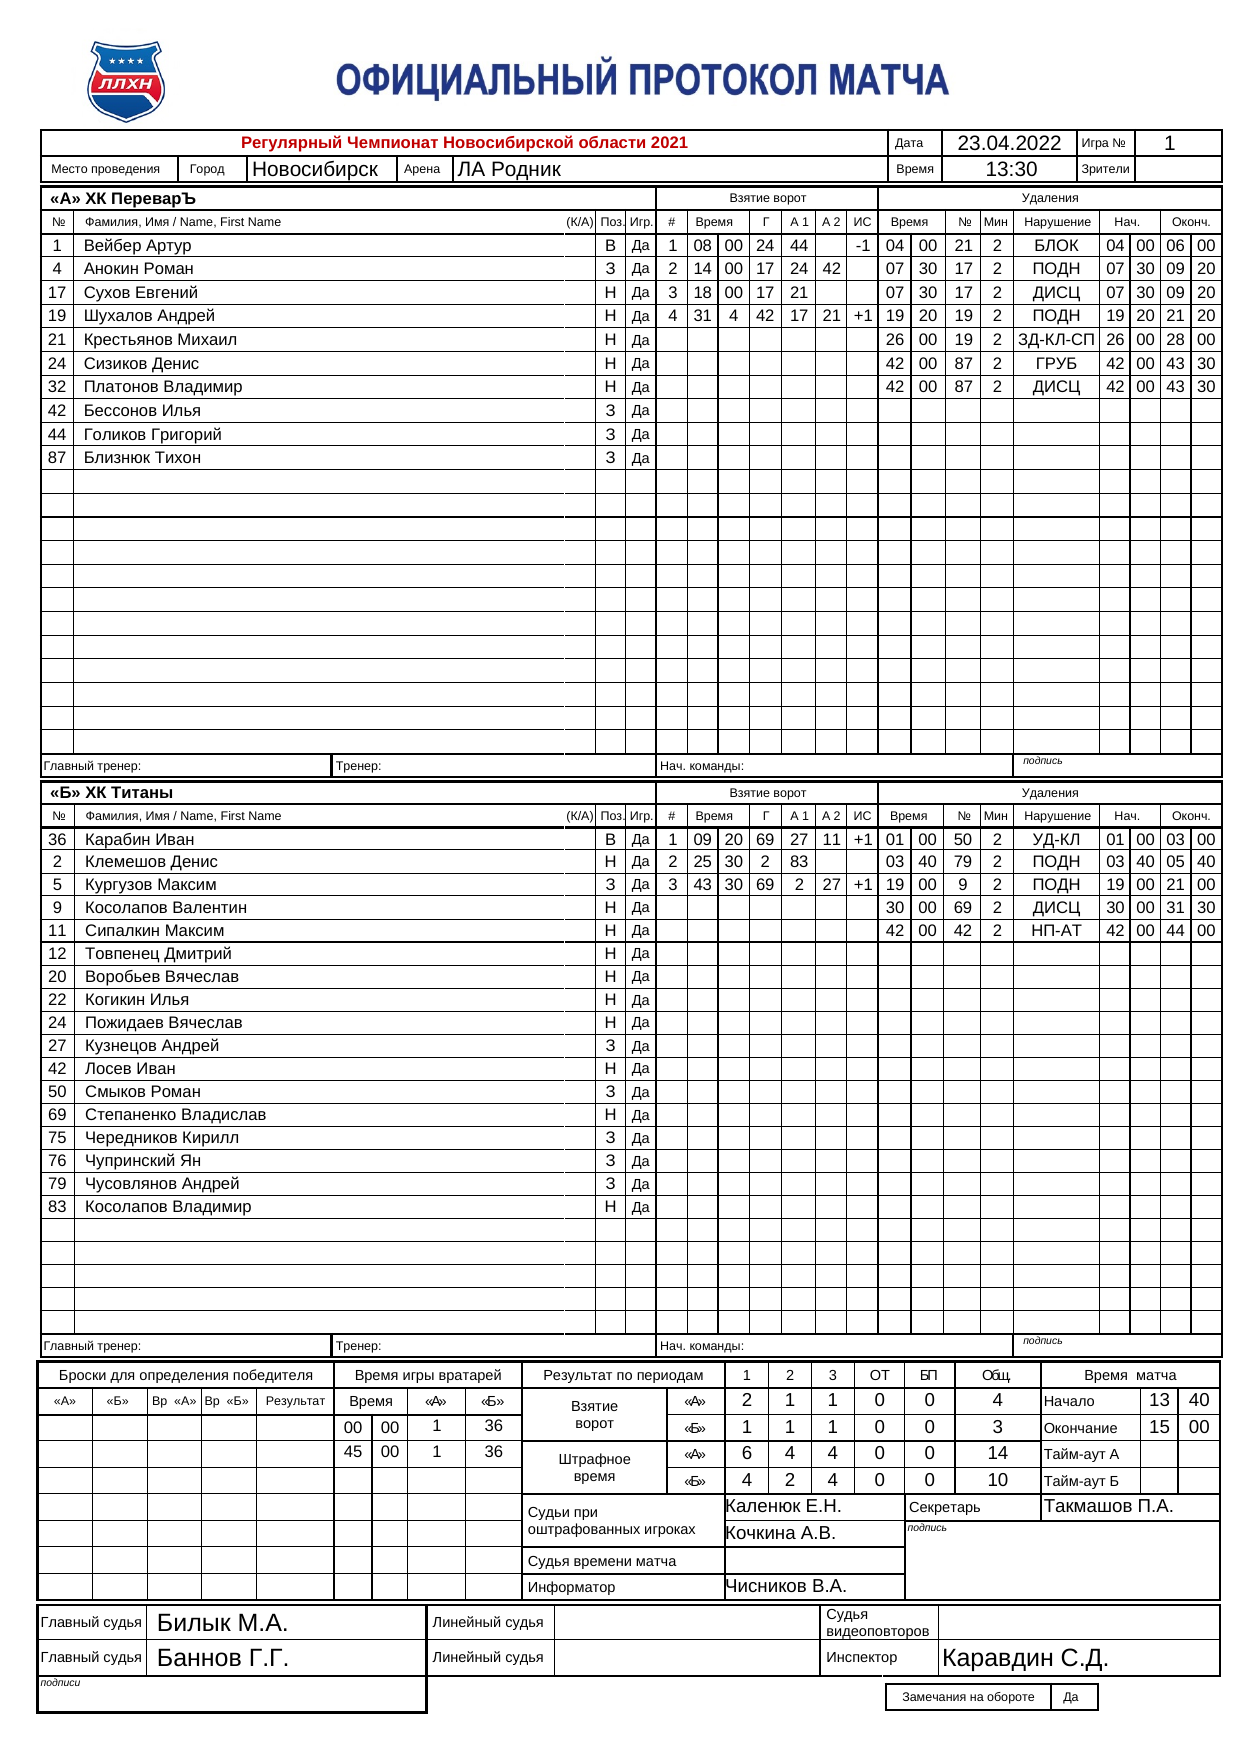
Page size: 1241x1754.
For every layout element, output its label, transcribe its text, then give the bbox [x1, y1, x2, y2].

table_cell 27 [782, 829, 815, 849]
table_cell [257, 1547, 333, 1573]
table_cell 00 [912, 235, 945, 256]
table_cell Сизиков Денис [74, 352, 564, 374]
table_cell [816, 423, 846, 445]
table_cell Да [626, 305, 655, 327]
table_cell [1131, 659, 1160, 682]
table_cell [847, 328, 877, 351]
table_cell [565, 470, 595, 493]
table_cell 44 [42, 423, 73, 445]
table_cell [688, 541, 717, 564]
table_cell 0 [855, 1442, 904, 1467]
table_cell [750, 1196, 781, 1218]
table_cell [257, 1521, 333, 1546]
table_cell Нач. [1100, 211, 1160, 233]
table_cell [257, 1416, 333, 1440]
table_cell Время [688, 211, 749, 233]
table_cell [1014, 446, 1099, 469]
table_cell [1131, 423, 1160, 445]
table_cell [42, 565, 73, 587]
table_cell [1161, 707, 1190, 729]
table_cell [1131, 518, 1160, 540]
table_cell [782, 541, 815, 564]
table_cell 30 [879, 896, 910, 918]
table_cell [657, 494, 687, 516]
table_cell 30 [719, 874, 749, 895]
table_cell З [596, 257, 625, 280]
table_cell [657, 1173, 687, 1195]
table_cell З [596, 1081, 625, 1103]
table_cell [335, 1574, 371, 1599]
table_cell [912, 1242, 943, 1264]
table_cell [719, 1081, 749, 1103]
table_cell [719, 470, 749, 493]
table_cell Смыков Роман [75, 1081, 564, 1103]
table_cell [944, 1265, 980, 1287]
table_cell [657, 588, 687, 611]
table_cell [719, 399, 749, 422]
table_cell [981, 1196, 1013, 1218]
table_header Удаления [879, 188, 1221, 209]
table_cell [816, 1265, 846, 1287]
table_cell [981, 1012, 1013, 1033]
table_cell [657, 541, 687, 564]
table_cell 00 [1131, 235, 1160, 256]
table_cell [202, 1468, 256, 1493]
table_cell [466, 1521, 521, 1546]
table_cell [1131, 541, 1160, 564]
table_header 2 [769, 1363, 811, 1387]
table_cell [816, 235, 846, 256]
table_cell [750, 1311, 781, 1333]
table_cell [750, 446, 781, 469]
table_cell [750, 920, 781, 941]
table_cell [719, 518, 749, 540]
table_cell [1014, 1173, 1099, 1195]
table_cell [944, 1035, 980, 1057]
table_cell [750, 376, 781, 398]
table_cell [847, 1173, 877, 1195]
table_cell [750, 1012, 781, 1033]
table_cell 09 [688, 829, 717, 849]
table_cell Н [596, 1104, 625, 1126]
table_cell [750, 565, 781, 587]
table_cell [946, 636, 980, 658]
table_cell [879, 1012, 910, 1033]
table_cell А 2 [816, 211, 846, 233]
table_cell [782, 683, 815, 706]
table_cell Главный тренер: [42, 1335, 330, 1356]
table_cell 1 [408, 1441, 465, 1467]
table_cell [596, 612, 625, 634]
table_cell [847, 1012, 877, 1033]
table_cell Да [626, 989, 655, 1011]
table_cell [1131, 1242, 1160, 1264]
table_cell [1014, 1196, 1099, 1218]
table_cell [719, 683, 749, 706]
table_cell [1161, 1242, 1190, 1264]
table_cell [912, 470, 945, 493]
table_cell [1161, 1196, 1190, 1218]
table_cell Да [626, 235, 655, 256]
table_cell [879, 683, 910, 706]
table_cell Да [626, 1012, 655, 1033]
table_cell [750, 896, 781, 918]
table_cell 27 [816, 874, 846, 895]
table_cell [719, 494, 749, 516]
table_cell [981, 1265, 1013, 1287]
table_cell [565, 612, 595, 634]
table_cell [847, 1196, 877, 1218]
table_cell [981, 966, 1013, 987]
table_cell Тренер: [333, 1335, 655, 1356]
table_cell [750, 1265, 781, 1287]
table_cell [93, 1574, 147, 1599]
table_header Взятие ворот [657, 783, 877, 803]
table_cell [847, 707, 877, 729]
table_cell [782, 1311, 815, 1333]
table_cell [981, 1288, 1013, 1310]
table_cell [42, 541, 73, 564]
table_cell [816, 966, 846, 987]
table_cell 30 [1192, 376, 1221, 398]
table_cell Да [626, 1173, 655, 1195]
table_cell [782, 730, 815, 753]
table_cell [565, 1196, 595, 1218]
table_cell [1192, 1196, 1221, 1218]
table_cell 00 [1192, 235, 1221, 256]
table_cell 11 [816, 829, 846, 849]
table_cell 14 [688, 257, 717, 280]
table_cell 42 [1100, 376, 1129, 398]
table_cell [946, 518, 980, 540]
table_cell 20 [912, 305, 945, 327]
table_cell [939, 1606, 1219, 1639]
table_cell [816, 541, 846, 564]
table_cell [42, 1311, 74, 1333]
table_cell 6 [726, 1442, 768, 1467]
table_cell [719, 1219, 749, 1241]
table_cell № [944, 805, 980, 826]
table_cell [879, 1265, 910, 1287]
table_cell Г [750, 805, 781, 826]
table_cell [74, 612, 564, 634]
table_cell [1014, 494, 1099, 516]
table_cell [879, 1242, 910, 1264]
table_cell Каленюк Е.Н. [726, 1495, 904, 1520]
table_cell [912, 943, 943, 964]
table_cell [1100, 1150, 1129, 1172]
table_cell Игр. [626, 211, 655, 233]
table_cell [816, 352, 846, 374]
table_cell Н [596, 328, 625, 351]
table_cell 2 [981, 920, 1013, 941]
table_cell [847, 1104, 877, 1126]
table_cell [750, 399, 781, 422]
table_cell ДИСЦ [1014, 896, 1099, 918]
table_cell [1100, 659, 1129, 682]
table_cell [750, 494, 781, 516]
table_cell [912, 541, 945, 564]
table_cell Нарушение [1014, 805, 1099, 826]
table_cell Нач. команды: [657, 1335, 1012, 1356]
table_cell [912, 989, 943, 1011]
table_cell [93, 1441, 147, 1467]
table_cell [1161, 966, 1190, 987]
table_cell [946, 423, 980, 445]
table_cell 00 [912, 829, 943, 849]
table_cell [782, 966, 815, 987]
table_cell 00 [1192, 874, 1221, 895]
table_cell Штрафное время [523, 1442, 666, 1493]
table_cell [912, 1265, 943, 1287]
table_cell 1 [42, 235, 73, 256]
table_cell [981, 1311, 1013, 1333]
table_cell Н [596, 305, 625, 327]
table_cell [565, 235, 595, 256]
table_cell [1192, 1173, 1221, 1195]
table_cell 19 [946, 328, 980, 351]
table_cell 5 [42, 874, 74, 895]
table_cell [688, 1104, 717, 1126]
table_cell [1161, 1058, 1190, 1079]
table_cell [719, 1012, 749, 1033]
table_cell [946, 659, 980, 682]
table_cell [657, 1311, 687, 1333]
table_cell 1 [769, 1415, 811, 1440]
table_cell [688, 376, 717, 398]
table_cell Кургузов Максим [75, 874, 564, 895]
table_cell [596, 683, 625, 706]
table_cell [565, 446, 595, 469]
table_cell [816, 1081, 846, 1103]
table_cell [1192, 1242, 1221, 1264]
table_cell [912, 1081, 943, 1103]
table_cell [719, 612, 749, 634]
table_cell [148, 1468, 201, 1493]
table_cell [657, 920, 687, 941]
table_cell [202, 1574, 256, 1599]
table_cell [944, 1127, 980, 1149]
table_cell [879, 943, 910, 964]
table_cell 4 [812, 1442, 854, 1467]
table_cell [596, 588, 625, 611]
table_header «Б» ХК Титаны [42, 783, 655, 803]
table_cell Поз. [596, 211, 625, 233]
table_cell [1131, 1265, 1160, 1287]
table_cell [42, 1242, 74, 1264]
table_cell [373, 1468, 407, 1493]
table_cell 4 [812, 1468, 854, 1493]
table_cell [1192, 1081, 1221, 1103]
table_cell [879, 730, 910, 753]
table_cell [1131, 1196, 1160, 1218]
table_cell 17 [782, 305, 815, 327]
table_cell Да [626, 423, 655, 445]
table_cell [657, 376, 687, 398]
table_cell 30 [719, 850, 749, 872]
table_cell [596, 518, 625, 540]
table_cell Баннов Г.Г. [147, 1640, 425, 1675]
table_cell [847, 1035, 877, 1057]
table_cell [816, 399, 846, 422]
table_cell [912, 1012, 943, 1033]
table_cell 0 [905, 1415, 954, 1440]
table_cell [782, 989, 815, 1011]
table_cell Н [596, 943, 625, 964]
table_cell [750, 470, 781, 493]
table_cell [879, 446, 910, 469]
table_cell [596, 730, 625, 753]
table_cell [816, 1127, 846, 1149]
table_cell 0 [855, 1415, 904, 1440]
table_cell [847, 257, 877, 280]
table_cell [565, 683, 595, 706]
table_cell [782, 1242, 815, 1264]
table_cell 09 [1161, 281, 1190, 303]
table_cell [782, 1150, 815, 1172]
table_cell [565, 328, 595, 351]
table_cell [42, 707, 73, 729]
table_cell [1161, 470, 1190, 493]
table_cell Арена [398, 157, 452, 181]
table_cell [1014, 399, 1099, 422]
table_header ОТ [855, 1363, 904, 1387]
table_header Броски для определения победителя [39, 1363, 333, 1387]
table_cell А 1 [782, 805, 815, 826]
table_cell Время [889, 157, 941, 181]
table_cell [750, 1127, 781, 1149]
table_cell [1014, 1058, 1099, 1079]
table_cell [148, 1416, 201, 1440]
table_cell [782, 588, 815, 611]
table_cell [750, 423, 781, 445]
table_header 1 [1136, 131, 1221, 155]
table_cell 2 [981, 257, 1013, 280]
table_cell 20 [1192, 257, 1221, 280]
table_cell Время [879, 211, 945, 233]
table_cell [688, 943, 717, 964]
table_cell [565, 1150, 595, 1172]
table_cell 1 [657, 235, 687, 256]
table_cell [847, 730, 877, 753]
table_cell [816, 1104, 846, 1126]
table_cell [1192, 518, 1221, 540]
table_cell [782, 612, 815, 634]
table_cell [688, 989, 717, 1011]
table_cell [688, 352, 717, 374]
table_cell [1014, 1242, 1099, 1264]
table_cell [1131, 707, 1160, 729]
table_cell [1192, 541, 1221, 564]
table_cell [944, 1104, 980, 1126]
table_cell [1161, 1288, 1190, 1310]
table_cell 00 [1131, 896, 1160, 918]
table_cell [335, 1521, 371, 1546]
table_cell [879, 659, 910, 682]
table_cell # [657, 211, 687, 233]
table_cell [782, 470, 815, 493]
table_cell «Б» [93, 1389, 147, 1413]
table_cell 00 [373, 1416, 407, 1440]
table_cell 00 [1131, 874, 1160, 895]
table_cell [626, 518, 655, 540]
table_cell [726, 1548, 904, 1573]
table_cell [816, 989, 846, 1011]
table_cell [257, 1494, 333, 1520]
table_cell [1136, 157, 1221, 181]
table_cell [1192, 659, 1221, 682]
table_cell Г [750, 211, 781, 233]
table_cell [565, 376, 595, 398]
table_cell Близнюк Тихон [74, 446, 564, 469]
table_cell 69 [42, 1104, 74, 1126]
table_cell [626, 494, 655, 516]
table_cell Да [626, 1196, 655, 1218]
table_cell 30 [912, 281, 945, 303]
table_cell [1192, 989, 1221, 1011]
table_cell [847, 966, 877, 987]
table_cell [816, 1196, 846, 1218]
table_cell Информатор [523, 1575, 724, 1599]
table_cell [373, 1494, 407, 1520]
table_cell [944, 1012, 980, 1033]
table_cell [750, 328, 781, 351]
table_cell Н [596, 966, 625, 987]
table_cell [782, 1196, 815, 1218]
table_cell [879, 1311, 910, 1333]
table_cell [428, 1677, 882, 1711]
table_cell [1192, 1012, 1221, 1033]
table_cell [74, 636, 564, 658]
table_cell [750, 966, 781, 987]
table_cell [688, 494, 717, 516]
table_cell [93, 1468, 147, 1493]
table_cell 2 [726, 1389, 768, 1413]
table_cell [1179, 1441, 1219, 1467]
table_cell 28 [1161, 328, 1190, 351]
table_cell [847, 896, 877, 918]
table_cell [1161, 518, 1190, 540]
table_cell [1014, 470, 1099, 493]
table_header Игра № [1078, 131, 1134, 155]
table_cell [847, 541, 877, 564]
table_cell Когикин Илья [75, 989, 564, 1011]
table_cell [565, 518, 595, 540]
table_cell [981, 1127, 1013, 1149]
table_cell [657, 966, 687, 987]
table_cell [782, 707, 815, 729]
table_cell 00 [719, 235, 749, 256]
table_cell [981, 423, 1013, 445]
table_cell [719, 446, 749, 469]
table_cell [1131, 683, 1160, 706]
table_cell [912, 1311, 943, 1333]
table_cell В [596, 829, 625, 849]
table_cell 21 [946, 235, 980, 256]
table_cell [1100, 1104, 1129, 1126]
table_cell [981, 683, 1013, 706]
table_cell [847, 943, 877, 964]
table_cell [912, 518, 945, 540]
table_cell [981, 470, 1013, 493]
table_cell [555, 1606, 819, 1639]
table_cell [148, 1547, 201, 1573]
table_cell [946, 683, 980, 706]
table_cell [782, 1058, 815, 1079]
table_cell [39, 1521, 92, 1546]
table_cell [750, 636, 781, 658]
table_cell [75, 1242, 564, 1264]
table_cell Да [626, 966, 655, 987]
table_cell [93, 1547, 147, 1573]
table_cell 17 [750, 257, 781, 280]
picture [5, 28, 1179, 129]
table_cell [626, 659, 655, 682]
table_cell [42, 636, 73, 658]
table_cell [1192, 707, 1221, 729]
table_cell 1 [769, 1389, 811, 1413]
table_cell 42 [944, 920, 980, 941]
table_cell [1100, 612, 1129, 634]
table_cell Н [596, 352, 625, 374]
table_cell 45 [335, 1441, 371, 1467]
table_cell [202, 1416, 256, 1440]
table_cell [1100, 565, 1129, 587]
table_cell [782, 352, 815, 374]
table_cell [1131, 1104, 1160, 1126]
table_cell 40 [912, 850, 943, 872]
table_cell [719, 730, 749, 753]
table_cell [408, 1494, 465, 1520]
table_cell Мин [981, 211, 1013, 233]
table_cell [626, 1288, 655, 1310]
table_cell [944, 1058, 980, 1079]
table_cell 69 [944, 896, 980, 918]
table_cell [782, 636, 815, 658]
table_cell [626, 565, 655, 587]
table_cell [1192, 636, 1221, 658]
table_cell Время [879, 805, 943, 826]
table_cell 43 [688, 874, 717, 895]
table_cell [1100, 1081, 1129, 1103]
table_cell [626, 1311, 655, 1333]
table_header «А» ХК ПереварЪ [42, 188, 655, 209]
table_cell [912, 1035, 943, 1057]
table_cell [42, 1219, 74, 1241]
table_cell [1100, 399, 1129, 422]
table_cell [750, 730, 781, 753]
table_cell [42, 1265, 74, 1287]
table_cell [1100, 1012, 1129, 1033]
table_cell [847, 920, 877, 941]
table_cell [782, 1104, 815, 1126]
table_cell [912, 399, 945, 422]
table_cell [657, 1058, 687, 1079]
table_cell [782, 565, 815, 587]
table_cell Билык М.А. [147, 1606, 425, 1639]
table_cell [688, 1242, 717, 1264]
table_cell Шухалов Андрей [74, 305, 564, 327]
table_header БП [905, 1363, 954, 1387]
table_cell 00 [912, 376, 945, 398]
table_cell 00 [912, 896, 943, 918]
table_cell 07 [1100, 257, 1129, 280]
table_cell Начало [1042, 1389, 1140, 1413]
table_cell [1131, 943, 1160, 964]
table_cell 4 [719, 305, 749, 327]
table_cell [688, 920, 717, 941]
table_cell [847, 376, 877, 398]
table_cell 26 [1100, 328, 1129, 351]
table_cell [719, 1104, 749, 1126]
table_cell 00 [1131, 829, 1160, 849]
table_cell 79 [944, 850, 980, 872]
table_header 23.04.2022 [943, 131, 1076, 155]
table_cell 04 [1100, 235, 1129, 256]
table_cell 0 [855, 1468, 904, 1493]
table_cell [879, 612, 910, 634]
table_cell 2 [42, 850, 74, 872]
table_cell 42 [750, 305, 781, 327]
table_cell [257, 1441, 333, 1467]
table_header Да [1052, 1685, 1097, 1709]
table_cell [596, 470, 625, 493]
table_cell [750, 707, 781, 729]
table_cell [1141, 1441, 1177, 1467]
table_cell [42, 612, 73, 634]
table_cell Место проведения [42, 157, 177, 181]
table_cell [688, 1150, 717, 1172]
table_cell «А» [668, 1442, 724, 1467]
table_cell Да [626, 399, 655, 422]
table_cell [596, 1311, 625, 1333]
table_cell [596, 1219, 625, 1241]
table_cell [565, 966, 595, 987]
table_cell [657, 943, 687, 964]
table_cell [816, 1311, 846, 1333]
table_cell [74, 470, 564, 493]
table_cell [657, 659, 687, 682]
table_cell Секретарь [906, 1495, 1040, 1520]
table_cell 00 [1131, 920, 1160, 941]
table_cell 21 [816, 305, 846, 327]
table_cell [1131, 494, 1160, 516]
table_cell Да [626, 257, 655, 280]
table_cell [1192, 1219, 1221, 1241]
table_cell 2 [981, 328, 1013, 351]
table_cell Главный судья [39, 1640, 146, 1675]
table_cell [1100, 494, 1129, 516]
table_cell [1192, 943, 1221, 964]
table_cell [847, 1265, 877, 1287]
table_cell [944, 1150, 980, 1172]
table_cell [688, 588, 717, 611]
table_cell 1 [657, 829, 687, 849]
table_cell Судья видеоповторов [821, 1606, 938, 1639]
table_cell [1192, 1150, 1221, 1172]
table_cell [408, 1547, 465, 1573]
table_cell 3 [956, 1415, 1040, 1440]
table_cell [719, 943, 749, 964]
table_cell [657, 989, 687, 1011]
table_cell 44 [782, 235, 815, 256]
table_cell [335, 1547, 371, 1573]
table_cell 40 [1192, 850, 1221, 872]
table_cell [466, 1547, 521, 1573]
table_cell [816, 1219, 846, 1241]
table_cell [1100, 730, 1129, 753]
table_cell [1100, 1173, 1129, 1195]
table_cell [879, 494, 910, 516]
table_cell [626, 636, 655, 658]
table_cell [912, 612, 945, 634]
table_cell [408, 1521, 465, 1546]
table_cell [719, 423, 749, 445]
table_cell [981, 399, 1013, 422]
table_cell [626, 730, 655, 753]
table_cell [1100, 1288, 1129, 1310]
table_cell (К/А) [565, 805, 595, 826]
table_cell 30 [1192, 896, 1221, 918]
table_cell Инспектор [821, 1640, 938, 1675]
table_cell [202, 1494, 256, 1520]
table_cell 19 [879, 305, 910, 327]
table_cell 00 [912, 874, 943, 895]
table_cell [816, 565, 846, 587]
table_cell Чусовлянов Андрей [75, 1173, 564, 1195]
table_cell [1014, 943, 1099, 964]
table_cell Чисников В.А. [726, 1575, 904, 1599]
table_cell ЗД-КЛ-СП [1014, 328, 1099, 351]
table_cell [1161, 494, 1190, 516]
table_cell [912, 966, 943, 987]
table_cell [74, 494, 564, 516]
table_cell З [596, 1150, 625, 1172]
table_header Время игры вратарей [335, 1363, 521, 1387]
table_cell # [657, 805, 687, 826]
table_cell 13:30 [943, 157, 1076, 181]
table_cell [944, 1242, 980, 1264]
table_cell [944, 1081, 980, 1103]
table_cell [657, 1012, 687, 1033]
table_cell [816, 850, 846, 872]
table_cell [816, 707, 846, 729]
table_cell [657, 518, 687, 540]
table_cell [1161, 1104, 1190, 1126]
table_cell [981, 943, 1013, 964]
table_cell [750, 541, 781, 564]
table_cell 3 [657, 874, 687, 895]
table_cell [782, 518, 815, 540]
table_cell [1192, 683, 1221, 706]
table_cell [944, 1219, 980, 1241]
table_cell [626, 612, 655, 634]
table_cell [879, 1081, 910, 1103]
table_cell ИС [847, 211, 877, 233]
table_cell [688, 612, 717, 634]
table_cell [879, 636, 910, 658]
table_cell [719, 565, 749, 587]
table_cell [1014, 636, 1099, 658]
table_cell [847, 659, 877, 682]
table_cell Зрители [1078, 157, 1134, 181]
table_cell [944, 966, 980, 987]
table_cell [847, 565, 877, 587]
table_cell 2 [981, 305, 1013, 327]
table_cell Тайм-аут А [1042, 1441, 1140, 1467]
table_cell [657, 1035, 687, 1057]
table_cell [1100, 470, 1129, 493]
table_cell [688, 1035, 717, 1057]
table_cell 44 [1161, 920, 1190, 941]
table_cell [42, 494, 73, 516]
table_cell [879, 588, 910, 611]
table_cell Да [626, 328, 655, 351]
table_cell Город [179, 157, 246, 181]
table_cell [408, 1574, 465, 1599]
table_cell 13 [1141, 1389, 1177, 1413]
table_cell [75, 1265, 564, 1287]
table_cell 24 [782, 257, 815, 280]
table_cell [719, 1265, 749, 1287]
table_cell 31 [1161, 896, 1190, 918]
table_cell 03 [1161, 829, 1190, 849]
table_cell [373, 1547, 407, 1573]
table_cell Бессонов Илья [74, 399, 564, 422]
table_cell [981, 1242, 1013, 1264]
table_cell [847, 636, 877, 658]
table_cell 30 [1131, 257, 1160, 280]
table_cell [74, 541, 564, 564]
table_cell 00 [1131, 352, 1160, 374]
table_cell [879, 1104, 910, 1126]
table_cell [688, 518, 717, 540]
table_cell [1192, 1104, 1221, 1126]
table_cell 00 [1179, 1415, 1219, 1440]
table_header Время матча [1042, 1363, 1219, 1387]
table_cell [565, 1173, 595, 1195]
table_cell № [946, 211, 980, 233]
table_cell [565, 257, 595, 280]
table_cell 4 [956, 1389, 1040, 1413]
table_cell [565, 305, 595, 327]
table_header Результат по периодам [523, 1363, 724, 1387]
table_cell [816, 470, 846, 493]
table_cell [981, 1150, 1013, 1172]
table_cell [879, 518, 910, 540]
table_cell [1161, 1035, 1190, 1057]
table_cell ИС [847, 805, 877, 826]
table_cell [1192, 399, 1221, 422]
table_cell [1100, 1311, 1129, 1333]
table_cell 31 [688, 305, 717, 327]
table_cell [1161, 1150, 1190, 1172]
table_cell «Б» [668, 1468, 724, 1493]
table_cell [750, 1081, 781, 1103]
table_cell Н [596, 376, 625, 398]
table_cell [74, 730, 564, 753]
table_cell [719, 966, 749, 987]
table_cell [816, 281, 846, 303]
table_cell [39, 1441, 92, 1467]
table_cell 20 [1192, 281, 1221, 303]
table_cell [1161, 1081, 1190, 1103]
table_cell [1014, 1081, 1099, 1103]
table_cell [1161, 1127, 1190, 1149]
table_cell [555, 1640, 819, 1675]
table_cell [847, 1058, 877, 1079]
table_cell Да [626, 1035, 655, 1057]
table_cell 21 [782, 281, 815, 303]
table_cell [847, 1288, 877, 1310]
table_cell [782, 1265, 815, 1287]
table_cell [1100, 518, 1129, 540]
table_cell [750, 1104, 781, 1126]
table_cell [816, 920, 846, 941]
table_cell Пожидаев Вячеслав [75, 1012, 564, 1033]
table_cell 20 [1192, 305, 1221, 327]
table_cell 50 [42, 1081, 74, 1103]
table_cell 9 [42, 896, 74, 918]
table_cell [879, 707, 910, 729]
table_cell [565, 1035, 595, 1057]
table_cell [596, 565, 625, 587]
table_cell З [596, 1173, 625, 1195]
table_cell 2 [750, 850, 781, 872]
table_cell Н [596, 989, 625, 1011]
table_cell [1161, 1012, 1190, 1033]
table_cell [1100, 943, 1129, 964]
table_cell [719, 328, 749, 351]
table_cell 00 [1131, 376, 1160, 398]
table_cell [1161, 989, 1190, 1011]
table_cell Да [626, 446, 655, 469]
table_cell 17 [42, 281, 73, 303]
table_cell [688, 328, 717, 351]
table_cell [657, 1219, 687, 1241]
table_cell [719, 1150, 749, 1172]
table_cell Нач. [1100, 805, 1160, 826]
table_cell 19 [879, 874, 910, 895]
table_cell [879, 470, 910, 493]
table_cell 00 [1192, 328, 1221, 351]
table_cell [816, 1173, 846, 1195]
table_cell 4 [726, 1468, 768, 1493]
table_cell [1014, 541, 1099, 564]
table_cell [719, 376, 749, 398]
table_cell [657, 707, 687, 729]
table_cell [688, 399, 717, 422]
table_cell [1131, 1173, 1160, 1195]
table_cell [75, 1311, 564, 1333]
table_cell 18 [688, 281, 717, 303]
table_cell Новосибирск [248, 157, 396, 181]
table_cell [847, 683, 877, 706]
table_cell [946, 446, 980, 469]
table_cell «А» [408, 1389, 465, 1413]
table_cell [257, 1574, 333, 1599]
table_cell 42 [879, 920, 910, 941]
table_cell [688, 1196, 717, 1218]
table_cell [782, 659, 815, 682]
table_cell [657, 470, 687, 493]
table_cell подпись [1014, 1335, 1221, 1356]
table_cell Да [626, 376, 655, 398]
table_cell 07 [879, 257, 910, 280]
table_cell Кузнецов Андрей [75, 1035, 564, 1057]
table_cell [1192, 1127, 1221, 1149]
table_cell [879, 399, 910, 422]
table_cell [879, 565, 910, 587]
table_cell [1014, 966, 1099, 987]
table_cell [1014, 588, 1099, 611]
table_cell 01 [879, 829, 910, 849]
table_cell [1131, 1127, 1160, 1149]
table_cell [74, 659, 564, 682]
table_cell 1 [812, 1389, 854, 1413]
table_cell [912, 707, 945, 729]
table_cell 32 [42, 376, 73, 398]
table_cell [1100, 1035, 1129, 1057]
table_cell [1161, 1173, 1190, 1195]
table_cell [912, 565, 945, 587]
table_header Дата [889, 131, 941, 155]
table_cell [847, 850, 877, 872]
table_cell [946, 588, 980, 611]
table_cell ГРУБ [1014, 352, 1099, 374]
table_cell [1192, 588, 1221, 611]
table_cell В [596, 235, 625, 256]
table_cell подписи [39, 1677, 425, 1711]
table_cell [981, 588, 1013, 611]
table_cell Тайм-аут Б [1042, 1468, 1140, 1493]
table_cell [626, 588, 655, 611]
table_cell 30 [912, 257, 945, 280]
table_cell (К/А) [565, 211, 595, 233]
table_cell [1014, 1035, 1099, 1057]
table_cell 2 [981, 850, 1013, 872]
table_cell [688, 659, 717, 682]
table_cell [750, 612, 781, 634]
table_cell [1192, 966, 1221, 987]
table_cell Да [626, 1081, 655, 1103]
table_cell «Б » [466, 1389, 521, 1413]
table_cell Чередников Кирилл [75, 1127, 564, 1149]
table_cell [1014, 423, 1099, 445]
table_cell [1192, 1288, 1221, 1310]
table_cell [1100, 636, 1129, 658]
table_cell 19 [946, 305, 980, 327]
table_cell [782, 328, 815, 351]
table_cell Главный тренер: [42, 755, 330, 776]
table_cell 24 [750, 235, 781, 256]
table_cell Тренер: [333, 755, 655, 776]
table_cell 4 [42, 257, 73, 280]
table_cell Н [596, 1058, 625, 1079]
table_cell Игр. [626, 805, 655, 826]
table_cell [596, 494, 625, 516]
table_cell [565, 1219, 595, 1241]
table_cell 42 [1100, 352, 1129, 374]
table_cell [912, 1104, 943, 1126]
table_cell З [596, 446, 625, 469]
table_cell [946, 707, 980, 729]
table_cell 05 [1161, 850, 1190, 872]
table_cell [657, 352, 687, 374]
table_cell ДИСЦ [1014, 281, 1099, 303]
table_cell [688, 636, 717, 658]
table_cell [719, 896, 749, 918]
table_cell Лосев Иван [75, 1058, 564, 1079]
table_cell [373, 1521, 407, 1546]
table_cell [688, 730, 717, 753]
table_cell [565, 1081, 595, 1103]
table_cell [688, 565, 717, 587]
table_cell [981, 1035, 1013, 1057]
table_cell Да [626, 920, 655, 941]
table_cell Каравдин С.Д. [939, 1640, 1219, 1675]
table_cell [626, 541, 655, 564]
table_cell 19 [1100, 874, 1129, 895]
table_cell [1131, 1150, 1160, 1172]
table_cell 00 [719, 281, 749, 303]
table_cell [782, 943, 815, 964]
table_cell 1 [408, 1416, 465, 1440]
table_cell [688, 1288, 717, 1310]
table_cell [750, 352, 781, 374]
table_cell 3 [657, 281, 687, 303]
table_cell [626, 683, 655, 706]
table_cell [816, 1150, 846, 1172]
table_cell [847, 446, 877, 469]
table_cell 2 [981, 874, 1013, 895]
table_cell [847, 518, 877, 540]
table_cell Линейный судья [428, 1606, 554, 1639]
table_cell [565, 896, 595, 918]
table_cell [657, 565, 687, 587]
table_cell Да [626, 352, 655, 374]
table_cell [148, 1574, 201, 1599]
table_cell [1192, 1035, 1221, 1057]
table_cell [688, 470, 717, 493]
table_cell [719, 1173, 749, 1195]
table_cell [912, 636, 945, 658]
table_cell [782, 1081, 815, 1103]
table_cell [750, 1173, 781, 1195]
table_cell [879, 1173, 910, 1195]
table_cell З [596, 874, 625, 895]
table_cell Да [626, 1104, 655, 1126]
table_cell [816, 494, 846, 516]
table_cell [1131, 966, 1160, 987]
table_cell [1131, 1219, 1160, 1241]
table_cell [657, 683, 687, 706]
table_cell 21 [1161, 874, 1190, 895]
table_cell [879, 1219, 910, 1241]
table_cell 09 [1161, 257, 1190, 280]
table_cell Фамилия, Имя / Name, First Name [75, 805, 565, 826]
table_cell [688, 707, 717, 729]
table_cell Сипалкин Максим [75, 920, 564, 941]
table_cell [596, 636, 625, 658]
table_cell [981, 730, 1013, 753]
table_cell 4 [657, 305, 687, 327]
table_cell [626, 470, 655, 493]
table_cell [565, 1288, 595, 1310]
table_cell [946, 399, 980, 422]
table_cell [847, 1150, 877, 1172]
table_cell [657, 1288, 687, 1310]
table_cell [1014, 707, 1099, 729]
table_cell [688, 896, 717, 918]
table_cell [1161, 730, 1190, 753]
table_cell 2 [981, 376, 1013, 398]
table_cell [565, 541, 595, 564]
table_cell 00 [912, 920, 943, 941]
table_cell 42 [879, 376, 910, 398]
table_cell [847, 399, 877, 422]
table_cell Взятие ворот [523, 1389, 666, 1440]
table_cell [565, 850, 595, 872]
table_cell [1014, 1012, 1099, 1033]
table_cell [1131, 470, 1160, 493]
table_cell [1100, 1058, 1129, 1079]
table_cell [816, 588, 846, 611]
table_cell [816, 1288, 846, 1310]
table_cell 17 [750, 281, 781, 303]
table_cell [657, 1150, 687, 1172]
table_cell 40 [1179, 1389, 1219, 1413]
table_cell [750, 1242, 781, 1264]
table_cell [750, 1058, 781, 1079]
table_cell [39, 1574, 92, 1599]
table_cell 69 [750, 829, 781, 849]
table_cell [1099, 1682, 1220, 1711]
table_cell 87 [946, 376, 980, 398]
table_cell [719, 920, 749, 941]
table_cell [39, 1468, 92, 1493]
table_cell [782, 896, 815, 918]
table_cell 25 [688, 850, 717, 872]
table_cell Да [626, 874, 655, 895]
table_cell [657, 1196, 687, 1218]
table_cell [1131, 399, 1160, 422]
table_cell 1 [726, 1415, 768, 1440]
table_cell [912, 1058, 943, 1079]
table_cell [750, 659, 781, 682]
table_cell 42 [42, 399, 73, 422]
table_cell [883, 1677, 1220, 1681]
table_cell 2 [981, 352, 1013, 374]
table_cell [1014, 1104, 1099, 1126]
table_cell Вейбер Артур [74, 235, 564, 256]
table_cell [688, 966, 717, 987]
table_cell 00 [335, 1416, 371, 1440]
table_cell [1161, 943, 1190, 964]
table_cell [847, 470, 877, 493]
table_cell [816, 659, 846, 682]
table_cell [816, 730, 846, 753]
table_cell 87 [42, 446, 73, 469]
table_cell [626, 1265, 655, 1287]
table_cell [1131, 1311, 1160, 1333]
table_cell [657, 896, 687, 918]
table_cell [657, 730, 687, 753]
table_cell [847, 1081, 877, 1103]
table_cell 19 [42, 305, 73, 327]
table_cell [944, 1196, 980, 1218]
table_cell [750, 1219, 781, 1241]
table_cell [565, 1058, 595, 1079]
table_cell [816, 328, 846, 351]
table_cell [565, 1104, 595, 1126]
table_cell [1141, 1468, 1177, 1493]
table_cell Судья времени матча [523, 1548, 724, 1573]
table_cell [39, 1416, 92, 1440]
table_cell [719, 541, 749, 564]
table_cell [981, 565, 1013, 587]
table_cell 17 [946, 257, 980, 280]
table_cell [1014, 1150, 1099, 1172]
table_cell Да [626, 896, 655, 918]
table_cell [912, 1196, 943, 1218]
table_cell [657, 612, 687, 634]
table_cell Вр «А» [148, 1389, 201, 1413]
table_cell [719, 1311, 749, 1333]
table_cell 10 [956, 1468, 1040, 1493]
table_cell Оконч. [1161, 211, 1221, 233]
table_cell [1192, 1311, 1221, 1333]
table_cell Н [596, 850, 625, 872]
table_cell [719, 707, 749, 729]
table_cell Окончание [1042, 1415, 1140, 1440]
table_header Замечания на обороте [887, 1685, 1050, 1709]
table_cell 00 [912, 328, 945, 351]
table_cell [816, 636, 846, 658]
table_cell [847, 352, 877, 374]
table_cell [946, 470, 980, 493]
table_cell [626, 1219, 655, 1241]
table_cell ПОДН [1014, 305, 1099, 327]
table_cell [981, 1104, 1013, 1126]
table_cell [946, 730, 980, 753]
table_cell [1131, 1058, 1160, 1079]
table_cell [42, 683, 73, 706]
table_cell -1 [847, 235, 877, 256]
table_cell 00 [912, 352, 945, 374]
table_cell [75, 1219, 564, 1241]
table_cell [596, 1265, 625, 1287]
table_cell [1161, 1311, 1190, 1333]
table_cell 30 [1100, 896, 1129, 918]
table_cell Да [626, 1127, 655, 1149]
table_cell [626, 1242, 655, 1264]
table_cell [847, 1242, 877, 1264]
table_cell Время [335, 1389, 407, 1413]
table_cell № [42, 805, 74, 826]
table_cell 36 [42, 829, 74, 849]
table_cell 42 [879, 352, 910, 374]
table_cell 00 [719, 257, 749, 280]
table_cell [719, 659, 749, 682]
table_cell [879, 966, 910, 987]
table_cell УД-КЛ [1014, 829, 1099, 849]
table_cell [879, 1035, 910, 1057]
table_cell [879, 1288, 910, 1310]
table_cell [847, 423, 877, 445]
table_cell [719, 636, 749, 658]
table_cell [946, 541, 980, 564]
table_cell [750, 683, 781, 706]
table_cell 07 [879, 281, 910, 303]
table_cell ДИСЦ [1014, 376, 1099, 398]
table_cell [1131, 989, 1160, 1011]
table_cell [981, 1058, 1013, 1079]
table_cell 76 [42, 1150, 74, 1172]
table_cell [750, 943, 781, 964]
table_cell [1192, 730, 1221, 753]
table_cell [750, 1035, 781, 1057]
table_cell [782, 376, 815, 398]
table_cell [1100, 423, 1129, 445]
table_cell [847, 1219, 877, 1241]
table_cell [39, 1494, 92, 1520]
table_cell [981, 707, 1013, 729]
table_cell 9 [944, 874, 980, 895]
table_cell Фамилия, Имя / Name, First Name [74, 211, 565, 233]
table_cell 2 [657, 257, 687, 280]
table_cell [879, 1058, 910, 1079]
table_cell [912, 1288, 943, 1310]
table_cell [816, 683, 846, 706]
table_cell [750, 588, 781, 611]
table_cell [626, 707, 655, 729]
table_cell [202, 1547, 256, 1573]
table_cell [565, 1311, 595, 1333]
table_cell [944, 943, 980, 964]
table_cell 00 [1131, 328, 1160, 351]
table_cell [912, 446, 945, 469]
table_cell [657, 328, 687, 351]
table_cell Такмашов П.А. [1042, 1495, 1219, 1520]
table_cell 2 [657, 850, 687, 872]
table_cell 42 [1100, 920, 1129, 941]
table_cell [1100, 541, 1129, 564]
table_cell [148, 1521, 201, 1546]
table_cell [1192, 1058, 1221, 1079]
table_cell [981, 1219, 1013, 1241]
table_cell [847, 612, 877, 634]
table_cell 03 [879, 850, 910, 872]
table_cell 14 [956, 1442, 1040, 1467]
table_cell З [596, 1127, 625, 1149]
table_cell 21 [42, 328, 73, 351]
table_cell [148, 1494, 201, 1520]
table_cell [847, 588, 877, 611]
table_cell 83 [782, 850, 815, 872]
table_cell Платонов Владимир [74, 376, 564, 398]
table_cell [981, 1173, 1013, 1195]
table_cell [1131, 1035, 1160, 1057]
table_cell «А» [668, 1389, 724, 1413]
table_cell [93, 1494, 147, 1520]
table_cell [1100, 1265, 1129, 1287]
table_cell [816, 1035, 846, 1057]
table_cell [782, 920, 815, 941]
table_cell [912, 659, 945, 682]
table_cell [981, 494, 1013, 516]
table_cell [782, 494, 815, 516]
table_cell Да [626, 850, 655, 872]
table_cell [1131, 730, 1160, 753]
table_cell Степаненко Владислав [75, 1104, 564, 1126]
table_cell [657, 1265, 687, 1287]
table_cell [946, 494, 980, 516]
table_cell Голиков Григорий [74, 423, 564, 445]
table_cell [1161, 446, 1190, 469]
table_header Общ. [956, 1363, 1040, 1387]
table_header Взятие ворот [657, 188, 877, 209]
table_cell [782, 1219, 815, 1241]
table_cell [688, 423, 717, 445]
table_cell 03 [1100, 850, 1129, 872]
table_cell [981, 518, 1013, 540]
table_cell [1014, 989, 1099, 1011]
table_cell Косолапов Валентин [75, 896, 564, 918]
table_cell 26 [879, 328, 910, 351]
table_cell [688, 1265, 717, 1287]
table_cell [565, 730, 595, 753]
table_cell [981, 541, 1013, 564]
table_cell [42, 730, 73, 753]
table_cell Да [626, 829, 655, 849]
table_cell [148, 1441, 201, 1467]
table_cell [1014, 1311, 1099, 1333]
table_cell [1014, 1288, 1099, 1310]
table_cell 19 [1100, 305, 1129, 327]
table_cell Главный судья [39, 1606, 146, 1639]
table_cell 2 [981, 896, 1013, 918]
table_cell Крестьянов Михаил [74, 328, 564, 351]
table_cell [1014, 518, 1099, 540]
table_cell [688, 1058, 717, 1079]
table_cell [847, 281, 877, 303]
table_cell Клемешов Денис [75, 850, 564, 872]
table_cell [981, 1081, 1013, 1103]
table_cell [1014, 659, 1099, 682]
table_cell 04 [879, 235, 910, 256]
table_cell [750, 1150, 781, 1172]
table_cell [1100, 989, 1129, 1011]
table_cell [1131, 446, 1160, 469]
table_cell [981, 659, 1013, 682]
table_cell Результат [257, 1389, 333, 1413]
table_cell Н [596, 1012, 625, 1033]
table_cell 36 [466, 1416, 521, 1440]
table_cell [39, 1547, 92, 1573]
table_cell [657, 446, 687, 469]
table_cell [688, 1012, 717, 1033]
table_cell [1100, 446, 1129, 469]
table_cell [1192, 1265, 1221, 1287]
table_cell 15 [1141, 1415, 1177, 1440]
table_cell 0 [905, 1389, 954, 1413]
table_cell [565, 565, 595, 587]
table_cell [1192, 612, 1221, 634]
table_cell [1161, 399, 1190, 422]
table_cell [1100, 1219, 1129, 1241]
table_cell З [596, 1035, 625, 1057]
table_cell [688, 1173, 717, 1195]
table_cell [42, 470, 73, 493]
table_cell [782, 423, 815, 445]
table_cell [1192, 446, 1221, 469]
table_cell [750, 1288, 781, 1310]
table_cell 0 [905, 1468, 954, 1493]
table_cell [466, 1494, 521, 1520]
table_cell [1161, 565, 1190, 587]
table_cell [657, 423, 687, 445]
table_cell [1131, 1081, 1160, 1103]
table_cell [782, 1288, 815, 1310]
table_cell Н [596, 281, 625, 303]
table_cell 20 [42, 966, 74, 987]
table_cell 50 [944, 829, 980, 849]
table_cell Н [596, 896, 625, 918]
table_cell [257, 1468, 333, 1493]
table_cell Да [626, 281, 655, 303]
table_cell [1014, 1219, 1099, 1241]
table_cell [688, 683, 717, 706]
table_cell [981, 636, 1013, 658]
table_cell 2 [769, 1468, 811, 1493]
table_cell [1131, 1288, 1160, 1310]
table_cell 00 [1192, 829, 1221, 849]
table_cell [565, 943, 595, 964]
table_cell 75 [42, 1127, 74, 1149]
table_cell 01 [1100, 829, 1129, 849]
table_cell [1161, 588, 1190, 611]
table_cell [688, 446, 717, 469]
table_cell [719, 1058, 749, 1079]
table_cell [466, 1468, 521, 1493]
table_cell [946, 565, 980, 587]
table_cell [1131, 588, 1160, 611]
table_cell [782, 1127, 815, 1149]
table_cell [1161, 612, 1190, 634]
table_cell Чупринский Ян [75, 1150, 564, 1172]
table_cell [816, 612, 846, 634]
table_cell 27 [42, 1035, 74, 1057]
table_cell [816, 446, 846, 469]
table_cell [912, 423, 945, 445]
table_cell [565, 1127, 595, 1149]
table_cell 87 [946, 352, 980, 374]
table_cell [1100, 1196, 1129, 1218]
table_cell [782, 1012, 815, 1033]
table_cell [944, 1311, 980, 1333]
table_cell [946, 612, 980, 634]
table_cell 2 [981, 829, 1013, 849]
table_cell [657, 1127, 687, 1149]
table_cell [1161, 423, 1190, 445]
table_cell [879, 1150, 910, 1172]
table_cell Косолапов Владимир [75, 1196, 564, 1218]
table_cell Сухов Евгений [74, 281, 564, 303]
table_cell [912, 1219, 943, 1241]
table_cell [466, 1574, 521, 1599]
table_cell [1161, 541, 1190, 564]
table_cell 07 [1100, 281, 1129, 303]
table_cell З [596, 423, 625, 445]
table_cell +1 [847, 305, 877, 327]
table_cell [1014, 565, 1099, 587]
table_cell [42, 518, 73, 540]
table_cell [565, 1242, 595, 1264]
table_cell [408, 1468, 465, 1493]
table_cell Оконч. [1161, 805, 1221, 826]
table_cell +1 [847, 829, 877, 849]
table_cell Анокин Роман [74, 257, 564, 280]
table_cell [912, 1173, 943, 1195]
table_cell Да [626, 1150, 655, 1172]
table_cell 69 [750, 874, 781, 895]
table_cell 36 [466, 1441, 521, 1467]
table_cell З [596, 399, 625, 422]
table_cell [879, 423, 910, 445]
table_cell Н [596, 920, 625, 941]
table_cell [750, 518, 781, 540]
table_cell [912, 1150, 943, 1172]
table_cell [565, 989, 595, 1011]
table_cell [944, 1288, 980, 1310]
table_cell [596, 659, 625, 682]
table_cell ПОДН [1014, 874, 1099, 895]
table_cell [1131, 636, 1160, 658]
table_cell [719, 1288, 749, 1310]
table_cell [1100, 707, 1129, 729]
table_cell [1161, 683, 1190, 706]
table_cell [1192, 423, 1221, 445]
table_cell [1192, 565, 1221, 587]
table_cell «Б» [668, 1415, 724, 1440]
table_cell [912, 683, 945, 706]
table_cell НП-АТ [1014, 920, 1099, 941]
table_header Регулярный Чемпионат Новосибирской области 2021 [42, 131, 887, 155]
table_cell Воробьев Вячеслав [75, 966, 564, 987]
table_cell № [42, 211, 73, 233]
table_cell [912, 1127, 943, 1149]
table_cell [1179, 1468, 1219, 1493]
table_cell [1192, 470, 1221, 493]
table_cell [879, 1196, 910, 1218]
table_cell 06 [1161, 235, 1190, 256]
table_cell [816, 896, 846, 918]
table_cell подпись [906, 1522, 1219, 1599]
table_cell [688, 1219, 717, 1241]
table_cell [1161, 659, 1190, 682]
table_cell «А» [39, 1389, 92, 1413]
table_cell 30 [1131, 281, 1160, 303]
table_cell [981, 612, 1013, 634]
table_cell 08 [688, 235, 717, 256]
table_cell 2 [981, 235, 1013, 256]
table_cell [1161, 1219, 1190, 1241]
table_cell 43 [1161, 376, 1190, 398]
table_cell Товпенец Дмитрий [75, 943, 564, 964]
table_cell [688, 1081, 717, 1103]
table_cell [1014, 1265, 1099, 1287]
table_cell 79 [42, 1173, 74, 1195]
table_cell [847, 1311, 877, 1333]
table_cell 0 [905, 1442, 954, 1467]
table_header 1 [726, 1363, 768, 1387]
table_cell [879, 989, 910, 1011]
table_cell 00 [1192, 920, 1221, 941]
table_cell Карабин Иван [75, 829, 564, 849]
table_cell [816, 1058, 846, 1079]
table_cell [42, 1288, 74, 1310]
table_cell [565, 636, 595, 658]
table_cell [1192, 494, 1221, 516]
table_cell 1 [812, 1415, 854, 1440]
table_cell [74, 707, 564, 729]
table_cell Время [688, 805, 749, 826]
table_cell 12 [42, 943, 74, 964]
table_cell [912, 494, 945, 516]
table_cell [879, 541, 910, 564]
table_cell [596, 1288, 625, 1310]
table_cell [719, 1242, 749, 1264]
table_cell 43 [1161, 352, 1190, 374]
table_cell Да [626, 943, 655, 964]
table_cell [782, 399, 815, 422]
table_cell [1014, 730, 1099, 753]
table_cell 40 [1131, 850, 1160, 872]
table_cell [816, 518, 846, 540]
table_cell Линейный судья [428, 1640, 554, 1675]
table_cell 42 [42, 1058, 74, 1079]
table_cell [981, 446, 1013, 469]
table_cell [565, 399, 595, 422]
table_cell [596, 541, 625, 564]
table_cell 20 [719, 829, 749, 849]
table_cell Нарушение [1014, 211, 1099, 233]
table_cell Поз. [596, 805, 625, 826]
table_cell [981, 989, 1013, 1011]
table_cell [1100, 1127, 1129, 1149]
table_cell [657, 1242, 687, 1264]
table_cell 24 [42, 352, 73, 374]
table_cell [1100, 683, 1129, 706]
table_header 3 [812, 1363, 854, 1387]
table_cell [335, 1468, 371, 1493]
table_cell [335, 1494, 371, 1520]
table_cell [847, 1127, 877, 1149]
table_cell А 1 [782, 211, 815, 233]
table_cell 22 [42, 989, 74, 1011]
table_cell Нач. команды: [657, 755, 1012, 776]
table_cell Кочкина А.В. [726, 1521, 904, 1546]
table_cell [1131, 612, 1160, 634]
table_cell [1131, 565, 1160, 587]
table_cell [565, 920, 595, 941]
table_cell 42 [816, 257, 846, 280]
table_cell [847, 494, 877, 516]
table_cell [1014, 1127, 1099, 1149]
table_cell +1 [847, 874, 877, 895]
table_cell 4 [769, 1442, 811, 1467]
table_cell [719, 352, 749, 374]
table_cell [74, 518, 564, 540]
table_cell [1100, 966, 1129, 987]
table_cell [782, 446, 815, 469]
table_cell [565, 1012, 595, 1033]
table_cell [1161, 1265, 1190, 1287]
table_cell [596, 707, 625, 729]
table_cell [565, 829, 595, 849]
table_cell подпись [1014, 755, 1221, 776]
table_cell [719, 1035, 749, 1057]
table_cell [1100, 1242, 1129, 1264]
table_cell 2 [782, 874, 815, 895]
table_cell [565, 352, 595, 374]
table_cell [1014, 683, 1099, 706]
table_cell [75, 1288, 564, 1310]
table_cell Н [596, 1196, 625, 1218]
table_cell 11 [42, 920, 74, 941]
table_cell [782, 1173, 815, 1195]
table_cell [202, 1521, 256, 1546]
table_cell [782, 1035, 815, 1057]
table_cell ПОДН [1014, 257, 1099, 280]
table_header Удаления [879, 783, 1221, 803]
table_cell [565, 707, 595, 729]
table_cell Судьи при оштрафованных игроках [523, 1495, 724, 1546]
table_cell 17 [946, 281, 980, 303]
table_cell [93, 1416, 147, 1440]
table_cell [719, 588, 749, 611]
table_cell Да [626, 1058, 655, 1079]
table_cell Мин [981, 805, 1013, 826]
table_cell [565, 281, 595, 303]
table_cell [944, 1173, 980, 1195]
table_cell [657, 1104, 687, 1126]
table_cell [1131, 1012, 1160, 1033]
table_cell [719, 1127, 749, 1149]
table_cell [565, 659, 595, 682]
table_cell [847, 989, 877, 1011]
table_cell [750, 989, 781, 1011]
table_cell 21 [1161, 305, 1190, 327]
table_cell [816, 376, 846, 398]
table_cell [816, 943, 846, 964]
table_cell [912, 588, 945, 611]
table_cell [74, 683, 564, 706]
table_cell 83 [42, 1196, 74, 1218]
table_cell [93, 1521, 147, 1546]
table_cell [1100, 588, 1129, 611]
table_cell [202, 1441, 256, 1467]
table_cell [688, 1311, 717, 1333]
table_cell [74, 588, 564, 611]
table_cell [565, 1265, 595, 1287]
table_cell [565, 874, 595, 895]
table_cell [719, 1196, 749, 1218]
table_cell [42, 659, 73, 682]
table_cell 30 [1192, 352, 1221, 374]
table_cell [719, 989, 749, 1011]
table_cell [816, 1012, 846, 1033]
table_cell [816, 1242, 846, 1264]
table_cell ЛА Родник [454, 157, 887, 181]
table_cell [879, 1127, 910, 1149]
table_cell [596, 1242, 625, 1264]
table_cell [565, 494, 595, 516]
table_cell БЛОК [1014, 235, 1099, 256]
table_cell А 2 [816, 805, 846, 826]
table_cell [74, 565, 564, 587]
table_cell [657, 1081, 687, 1103]
table_cell Вр «Б» [202, 1389, 256, 1413]
table_cell [944, 989, 980, 1011]
table_cell 20 [1131, 305, 1160, 327]
table_cell 2 [981, 281, 1013, 303]
table_cell [42, 588, 73, 611]
table_cell ПОДН [1014, 850, 1099, 872]
table_cell [1161, 636, 1190, 658]
table_cell [373, 1574, 407, 1599]
table_cell [1014, 612, 1099, 634]
table_cell [565, 588, 595, 611]
table_cell [688, 1127, 717, 1149]
table_cell [657, 399, 687, 422]
table_cell [565, 423, 595, 445]
table_cell 24 [42, 1012, 74, 1033]
table_cell 00 [373, 1441, 407, 1467]
table_cell [657, 636, 687, 658]
table_cell 0 [855, 1389, 904, 1413]
table_cell [912, 730, 945, 753]
